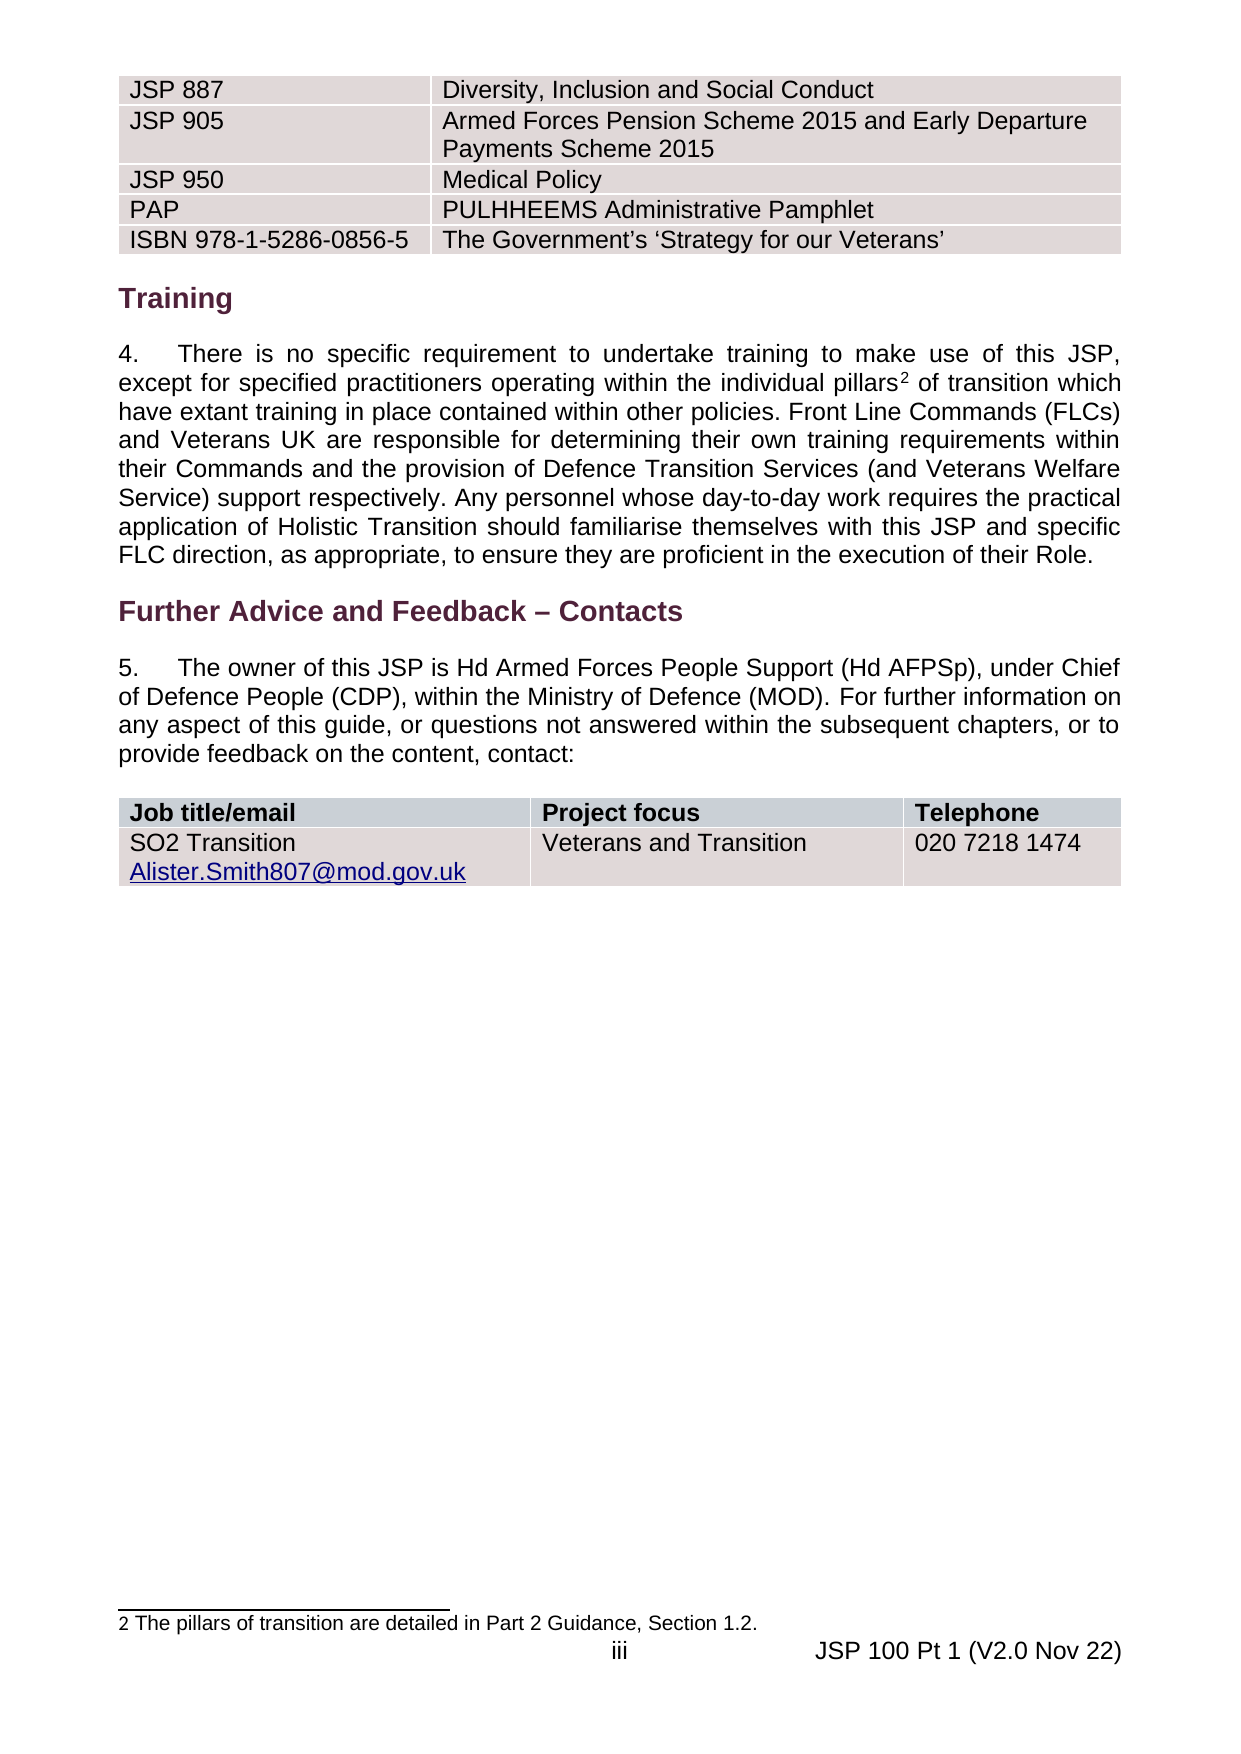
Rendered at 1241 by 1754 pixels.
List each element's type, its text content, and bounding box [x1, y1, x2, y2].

table_cell Veterans and Transition [531, 828, 903, 886]
table_cell The Government’s ‘Strategy for our Veterans’ [432, 226, 1121, 254]
table_cell JSP 950 [119, 165, 430, 193]
table_cell 020 7218 1474 [904, 828, 1121, 886]
subtitle Training [118, 281, 1122, 314]
table_cell PULHHEEMS Administrative Pamphlet [432, 195, 1121, 224]
table_cell Diversity, Inclusion and Social Conduct [432, 76, 1121, 104]
table_cell Armed Forces Pension Scheme 2015 and Early Departure Payments Scheme 2015 [432, 106, 1121, 163]
table_cell ISBN 978-1-5286-0856-5 [119, 226, 430, 254]
table_cell PAP [119, 195, 430, 224]
text The pillars of transition are detailed in Part 2 Guidance, Section 1.2. [118, 1610, 1122, 1636]
text 4. There is no specific requirement to undertake training to make use of this JSP, except for specified practitioners operating within the individual pillars of transition which have extant training in place contained within other policies. Front Line Commands (FLCs) and Veterans UK are responsible for determining their own training requirements within their Commands and the provision of Defence Transition Services (and Veterans Welfare Service) support respectively. Any personnel whose day-to-day work requires the practical application of Holistic Transition should familiarise themselves with this JSP and specific FLC direction, as appropriate, to ensure they are proficient in the execution of their Role. [118, 339, 1122, 569]
table_cell JSP 905 [119, 106, 430, 163]
table_cell SO2 Transition Alister.Smith807@mod.gov.uk [119, 828, 530, 886]
table_cell Medical Policy [432, 165, 1121, 193]
table_cell JSP 887 [119, 76, 430, 104]
table_header Job title/email [119, 798, 530, 827]
subtitle Further Advice and Feedback – Contacts [118, 594, 1122, 628]
table_header Telephone [904, 798, 1121, 827]
text 5. The owner of this JSP is Hd Armed Forces People Support (Hd AFPSp), under Chief of Defence People (CDP), within the Ministry of Defence (MOD). For further information on any aspect of this guide, or questions not answered within the subsequent chapters, or to provide feedback on the content, contact: [118, 653, 1122, 768]
table_header Project focus [531, 798, 903, 827]
